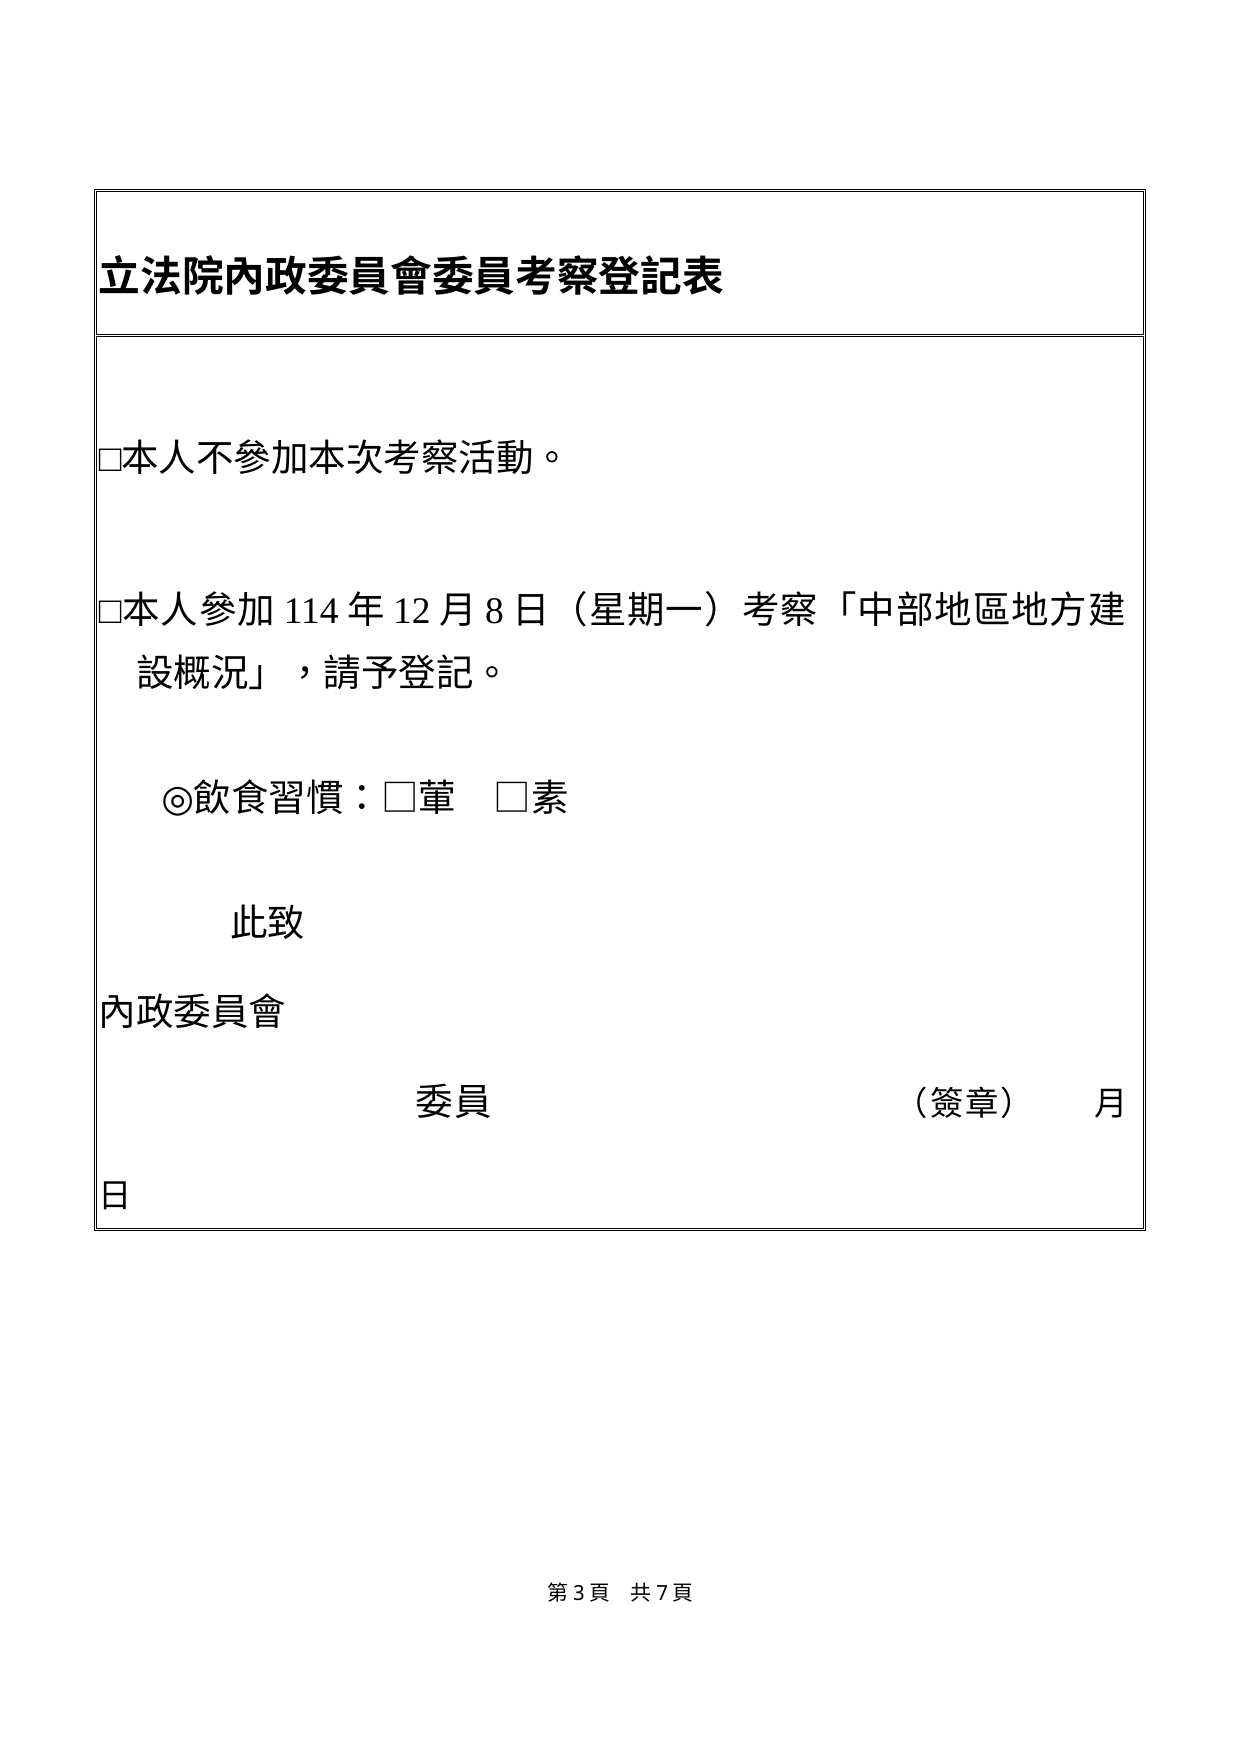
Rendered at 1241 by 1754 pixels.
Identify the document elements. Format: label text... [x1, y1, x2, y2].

table_header 立法院內政委員會委員考察登記表 [97, 192, 1143, 334]
table_cell □本人不參加本次考察活動。 □本人參加114年12月8日（星期一）考察「中部地區地方建設概況」，請予登記。 ◎飲食習慣：□葷 □素 此致 內政委員會 委員 （簽章） 月 日 [97, 337, 1143, 1228]
